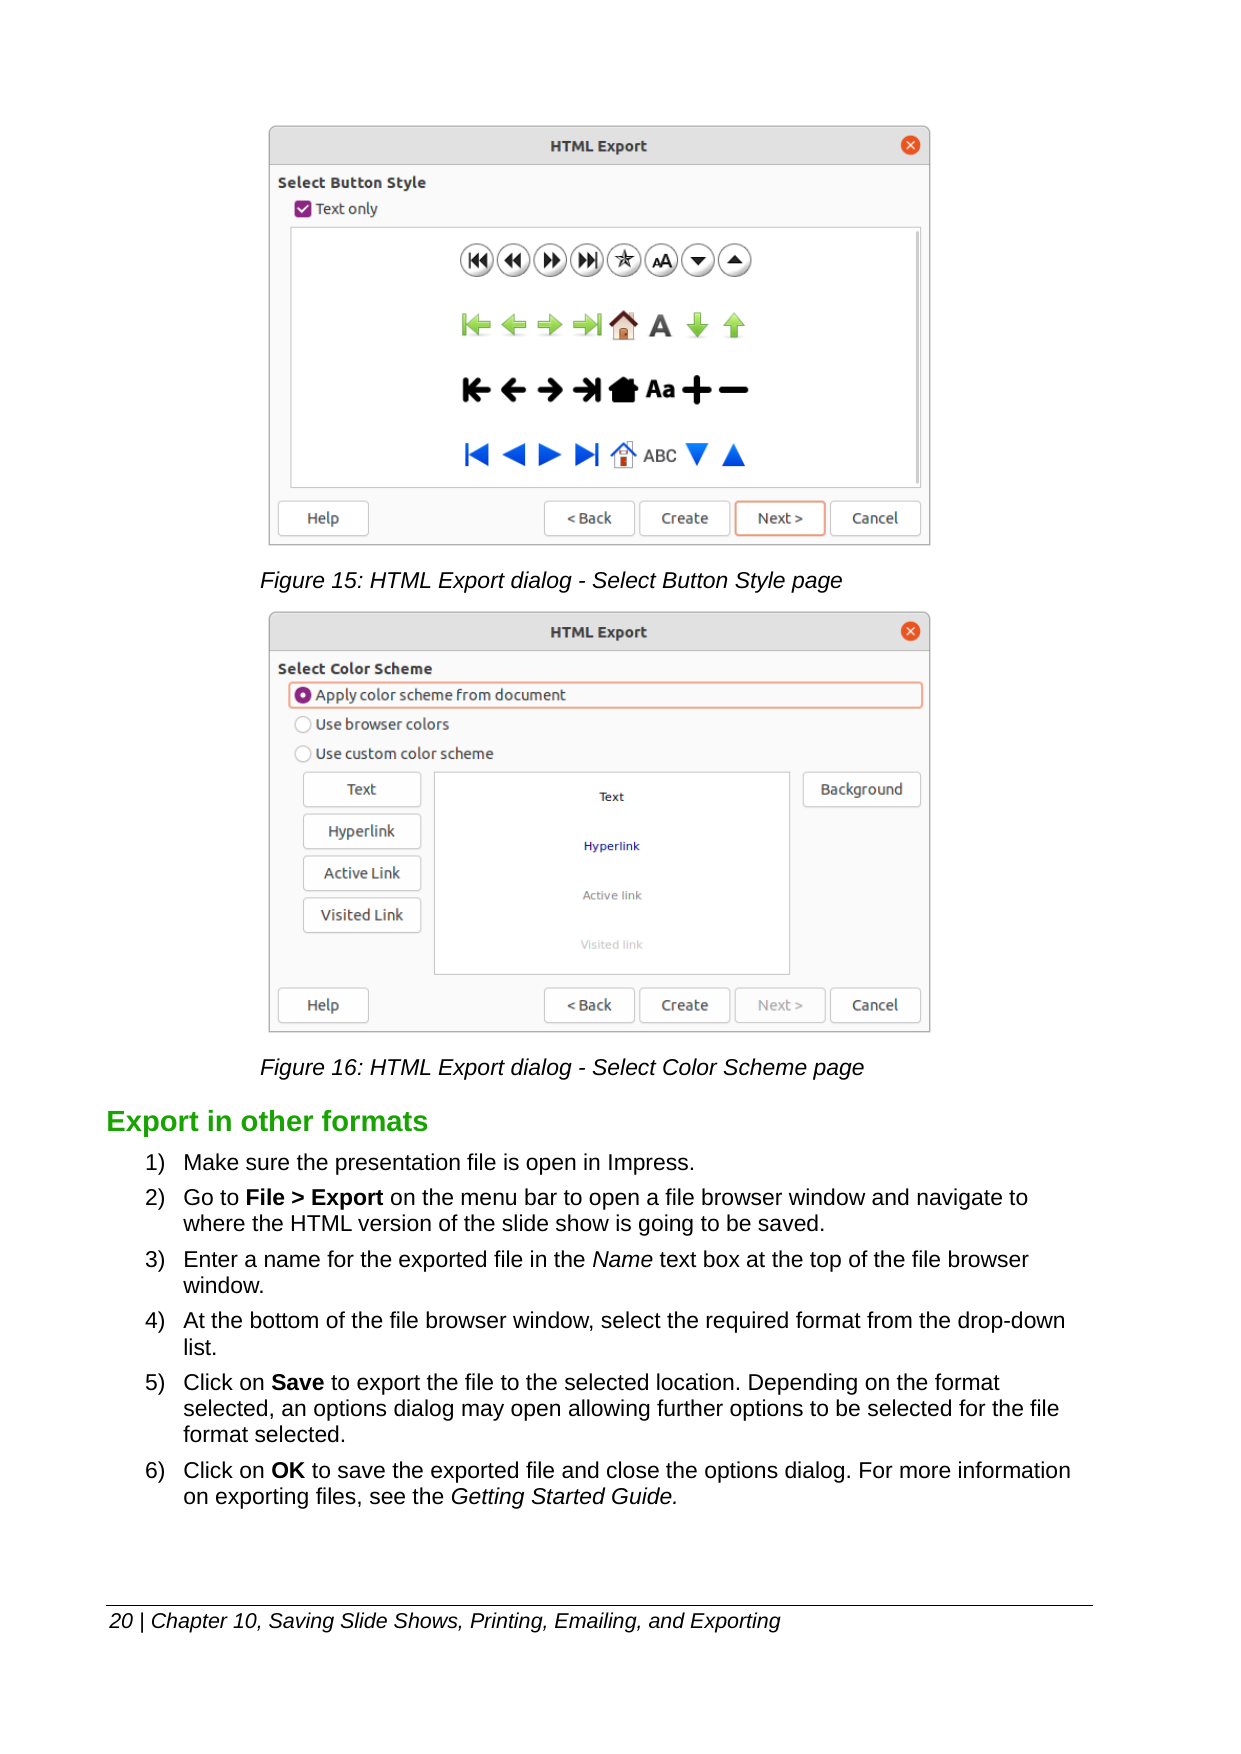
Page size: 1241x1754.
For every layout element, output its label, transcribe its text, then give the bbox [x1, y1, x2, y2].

subtitle Export in other formats [106, 1103, 1093, 1137]
text Figure 16: HTML Export dialog - Select Color Scheme page [260, 1053, 939, 1080]
list At the bottom of the file browser window, select the required format from the drop-down list. [165, 1307, 1093, 1360]
list Click on OK to save the exported file and close the options dialog. For more information on exporting files, see the Getting Started Guide. [165, 1457, 1093, 1509]
list Make sure the presentation file is open in Impress. [165, 1149, 1093, 1175]
list Go to File > Export on the menu bar to open a file browser window and navigate to where the HTML version of the slide show is going to be saved. [165, 1184, 1093, 1237]
picture [259, 605, 939, 1042]
list Click on Save to export the file to the selected location. Depending on the format selected, an options dialog may open allowing further options to be selected for the file format selected. [165, 1369, 1093, 1448]
picture [259, 118, 939, 555]
text Figure 15: HTML Export dialog - Select Button Style page [260, 567, 939, 593]
list Enter a name for the exported file in the Name text box at the top of the file browser window. [165, 1246, 1093, 1298]
